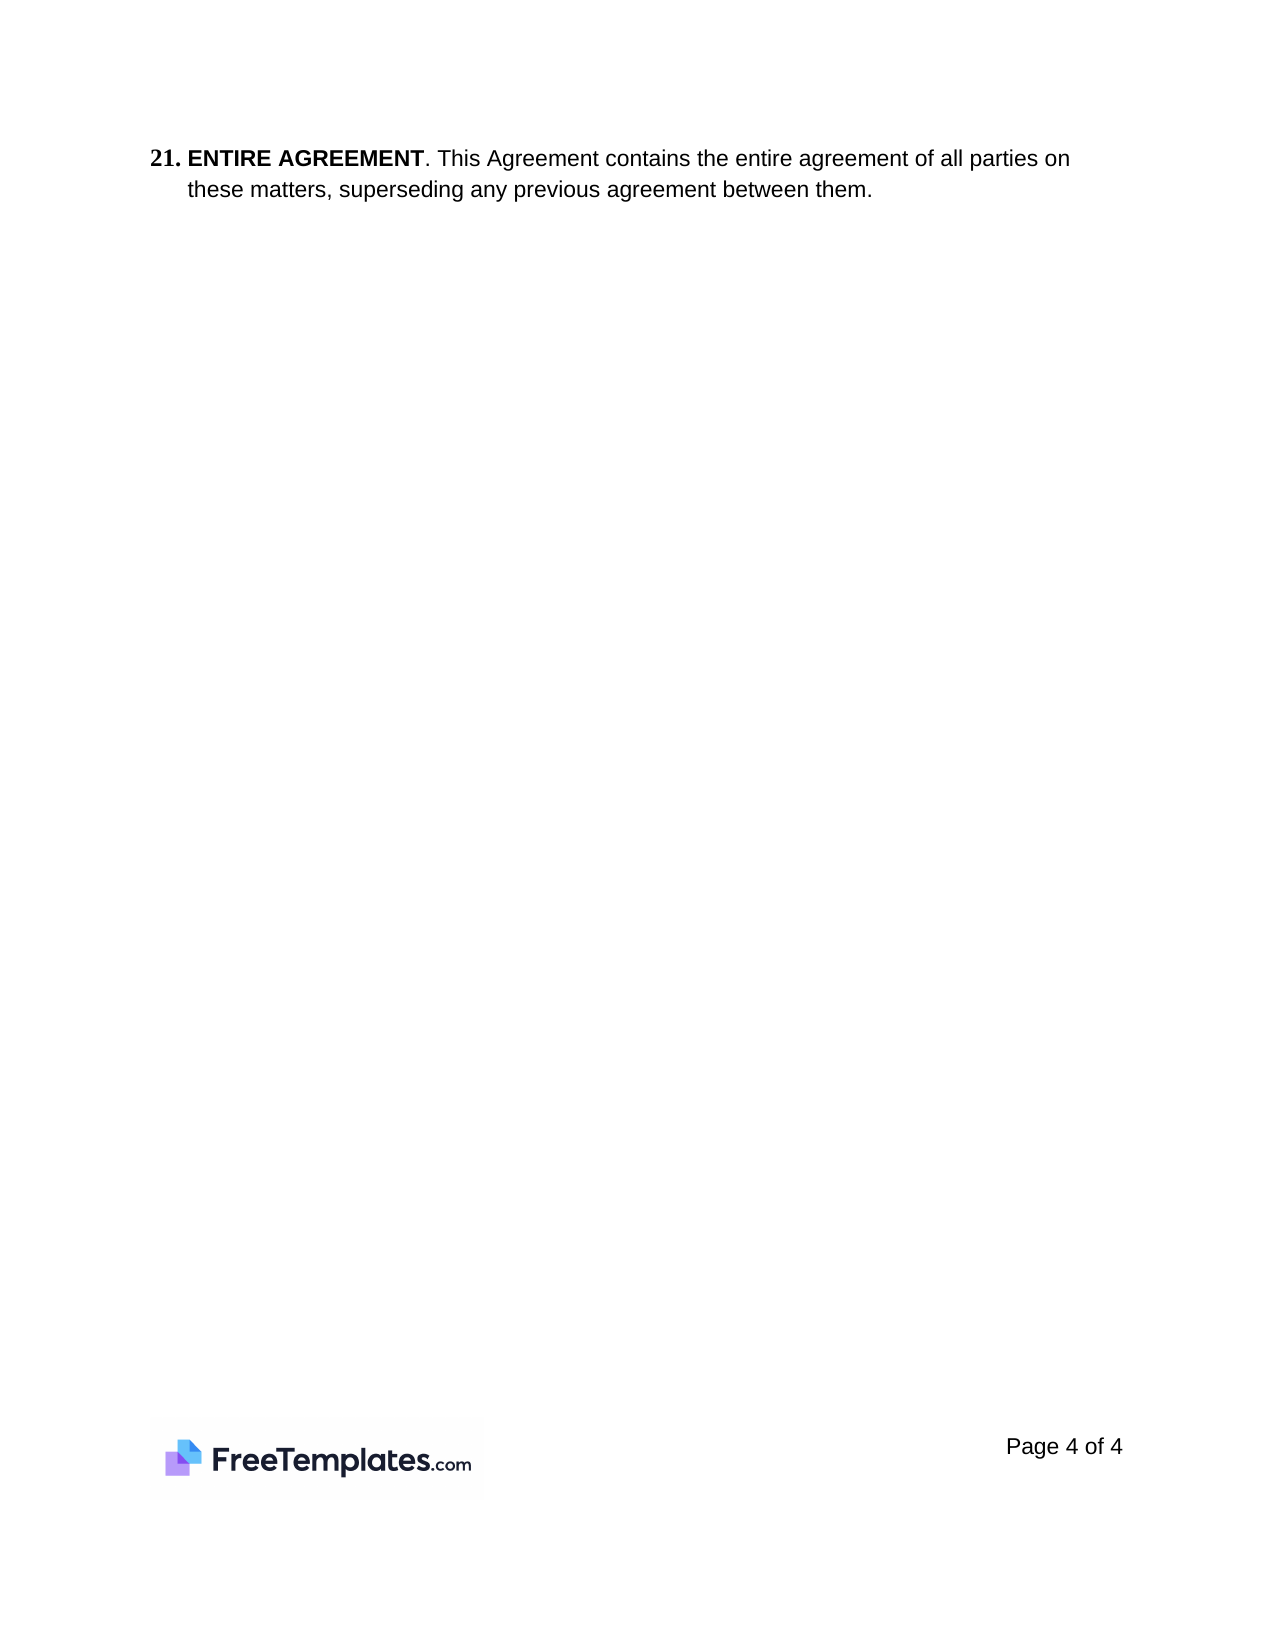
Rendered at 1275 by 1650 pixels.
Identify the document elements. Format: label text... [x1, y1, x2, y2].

list ENTIRE AGREEMENT. This Agreement contains the entire agreement of all parties on these matters, superseding any previous agreement between them. [150, 143, 1125, 202]
